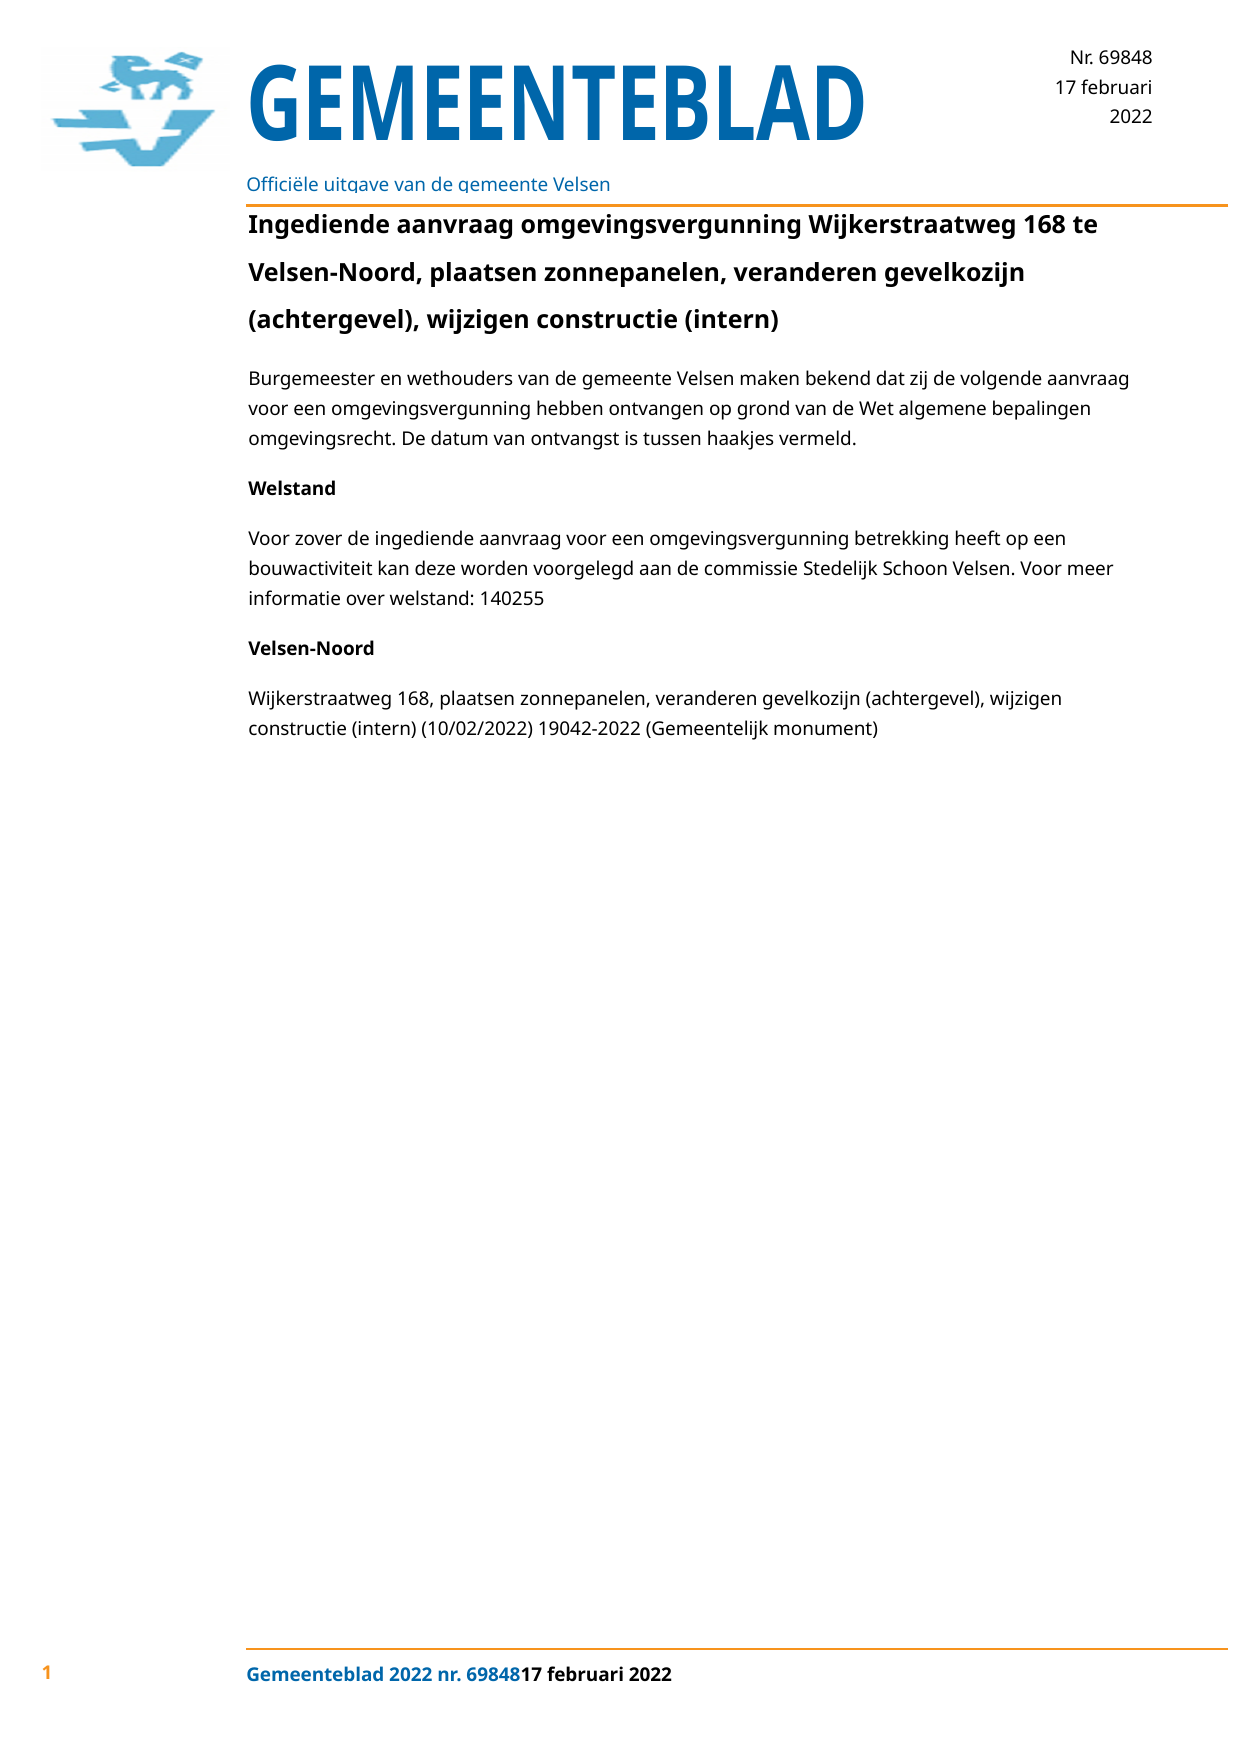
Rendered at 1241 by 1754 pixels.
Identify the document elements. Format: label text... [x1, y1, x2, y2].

picture [41, 47, 231, 172]
text Voor zover de ingediende aanvraag voor een omgevingsvergunning betrekking heeft op een bouwactiviteit kan deze worden voorgelegd aan de commissie Stedelijk Schoon Velsen. Voor meer informatie over welstand: 140255 [248, 526, 1152, 610]
text Velsen-Noord [248, 635, 1152, 661]
text Welstand [248, 475, 1152, 501]
text Burgemeester en wethouders van de gemeente Velsen maken bekend dat zij de volgende aanvraag voor een omgevingsvergunning hebben ontvangen op grond van de Wet algemene bepalingen omgevingsrecht. De datum van ontvangst is tussen haakjes vermeld. [248, 366, 1152, 450]
text Wijkerstraatweg 168, plaatsen zonnepanelen, veranderen gevelkozijn (achtergevel), wijzigen constructie (intern) (10/02/2022) 19042-2022 (Gemeentelijk monument) [248, 686, 1152, 741]
text Ingediende aanvraag omgevingsvergunning Wijkerstraatweg 168 te Velsen-Noord, plaatsen zonnepanelen, veranderen gevelkozijn (achtergevel), wijzigen constructie (intern) [248, 207, 1152, 336]
